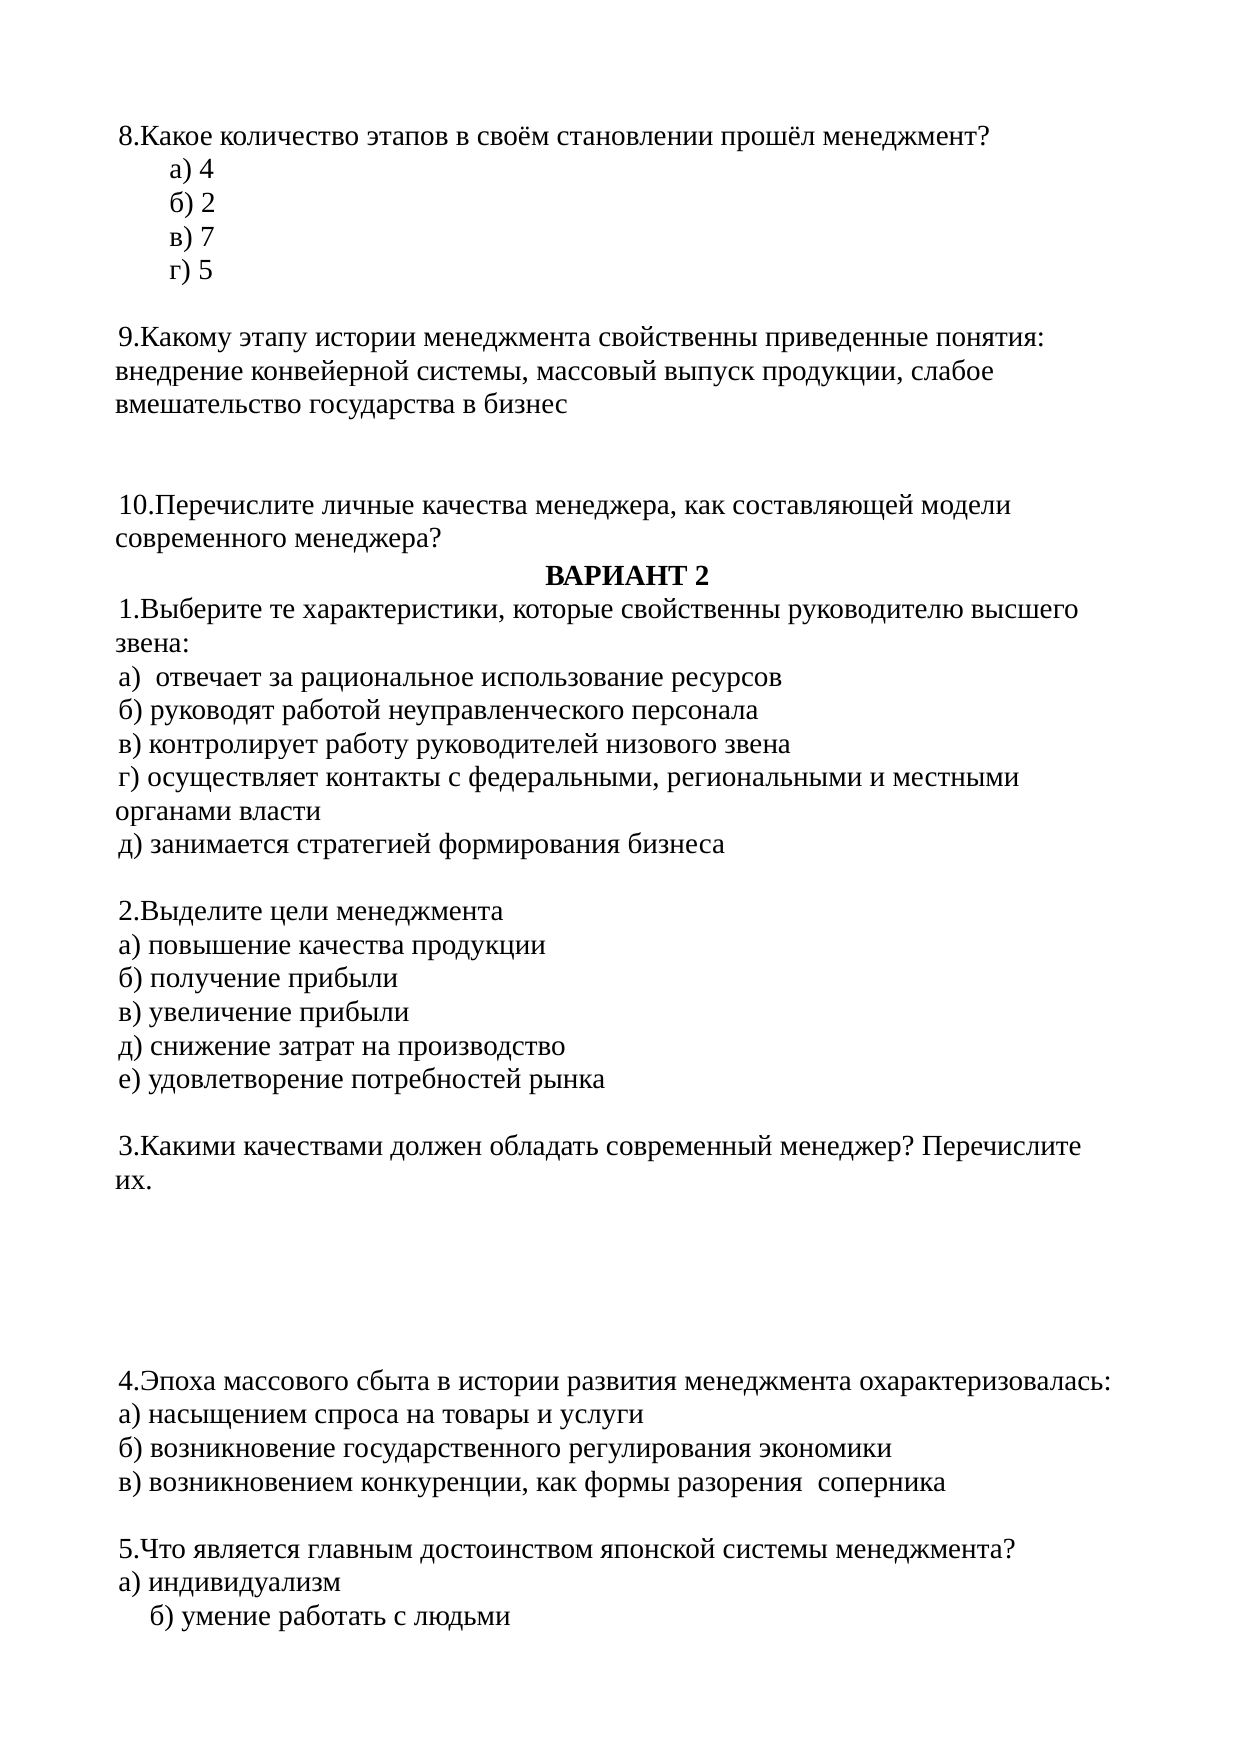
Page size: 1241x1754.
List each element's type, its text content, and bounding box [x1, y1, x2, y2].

text в) возникновением конкуренции, как формы разорения соперника [115, 1464, 1122, 1497]
text в) увеличение прибыли [115, 994, 1122, 1028]
text а) повышение качества продукции [115, 927, 1122, 961]
list Какому этапу истории менеджмента свойственны приведенные понятия: внедрение конвейерной системы, массовый выпуск продукции, слабое вмешательство государства в бизнес [115, 319, 1122, 420]
text г) осуществляет контакты с федеральными, региональными и местными органами власти [115, 759, 1122, 826]
text б) возникновение государственного регулирования экономики [115, 1430, 1122, 1464]
list Какое количество этапов в своём становлении прошёл менеджмент? [115, 118, 1122, 152]
text б) 2 [115, 185, 1122, 219]
text а) 4 [115, 152, 1122, 185]
list Что является главным достоинством японской системы менеджмента? [115, 1531, 1122, 1564]
text ВАРИАНТ 2 [115, 554, 1122, 592]
text д) снижение затрат на производство [115, 1028, 1122, 1061]
text б) умение работать с людьми [92, 1598, 1122, 1631]
list Какими качествами должен обладать современный менеджер? Перечислите их. [115, 1128, 1122, 1195]
list Эпоха массового сбыта в истории развития менеджмента охарактеризовалась: [115, 1363, 1122, 1397]
text а) индивидуализм [115, 1564, 1122, 1598]
text б) руководят работой неуправленческого персонала [115, 692, 1122, 726]
text б) получение прибыли [115, 961, 1122, 994]
text в) контролирует работу руководителей низового звена [115, 726, 1122, 759]
list Выберите те характеристики, которые свойственны руководителю высшего звена: [115, 592, 1122, 659]
list Перечислите личные качества менеджера, как составляющей модели современного менеджера? [115, 487, 1122, 554]
text г) 5 [115, 252, 1122, 286]
text а) отвечает за рациональное использование ресурсов [115, 659, 1122, 692]
text д) занимается стратегией формирования бизнеса [115, 826, 1122, 860]
text е) удовлетворение потребностей рынка [115, 1061, 1122, 1095]
list Выделите цели менеджмента [115, 893, 1122, 927]
text в) 7 [115, 219, 1122, 252]
text а) насыщением спроса на товары и услуги [115, 1397, 1122, 1430]
